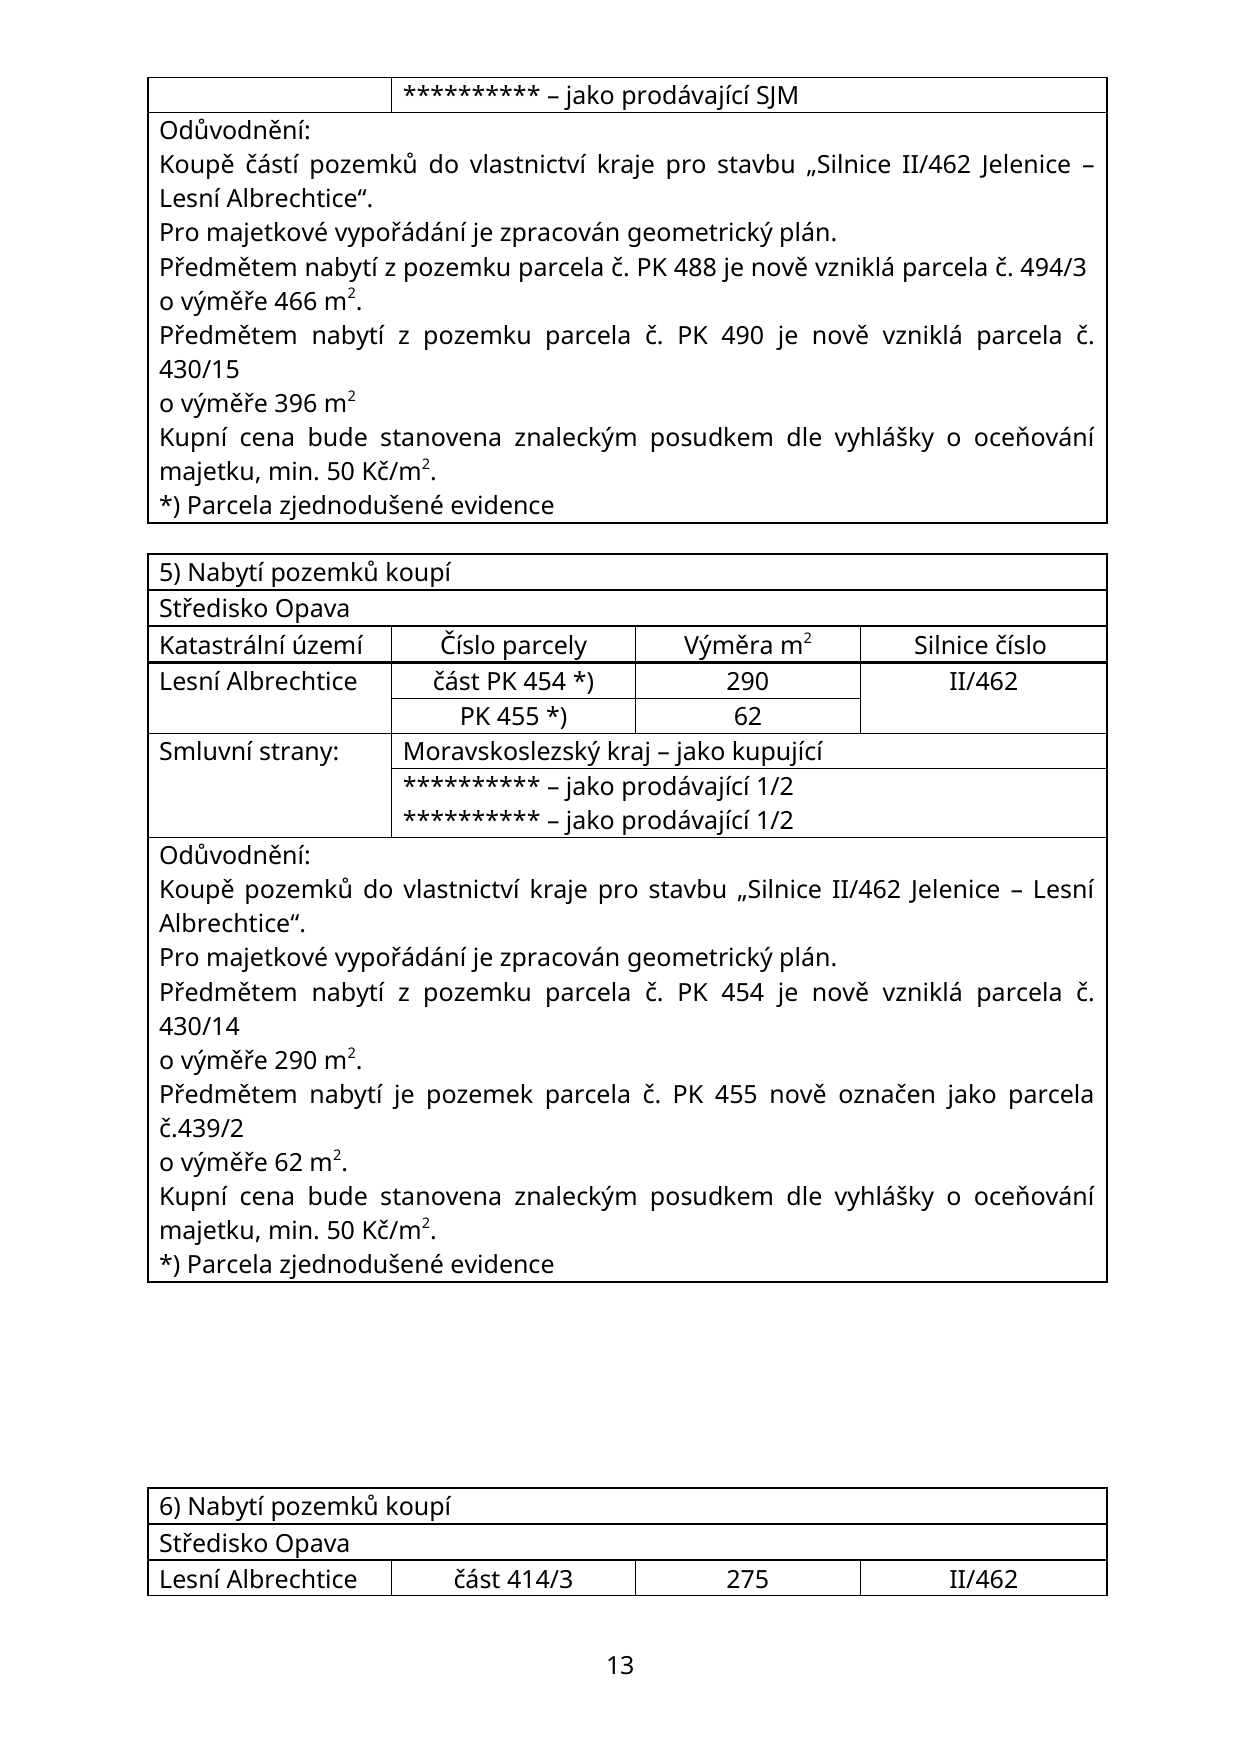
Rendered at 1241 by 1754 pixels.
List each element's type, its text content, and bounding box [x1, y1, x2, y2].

table_cell část PK 454 *) [392, 664, 635, 697]
table_cell Smluvní strany: [149, 734, 391, 837]
table_cell 290 [636, 664, 860, 697]
table_cell Číslo parcely [392, 627, 635, 661]
table_cell 275 [636, 1561, 860, 1595]
table_cell Výměra m2 [636, 627, 860, 661]
table_cell 62 [636, 699, 860, 733]
table_cell II/462 [861, 664, 1106, 733]
table_header 5) Nabytí pozemků koupí [149, 555, 1106, 589]
table_cell ********** – jako prodávající 1/2 ********** – jako prodávající 1/2 [392, 769, 1106, 837]
table_cell Středisko Opava [149, 1525, 1106, 1559]
table_cell II/462 [861, 1561, 1106, 1595]
table_cell Lesní Albrechtice [149, 1561, 391, 1595]
table_cell ********** – jako prodávající SJM [392, 78, 1106, 112]
table_cell Odůvodnění: Koupě pozemků do vlastnictví kraje pro stavbu „Silnice II/462 Jelenice – Lesní Albrechtice“. Pro majetkové vypořádání je zpracován geometrický plán. Předmětem nabytí z pozemku parcela č. PK 454 je nově vzniklá parcela č. 430/14 o výměře 290 m2. Předmětem nabytí je pozemek parcela č. PK 455 nově označen jako parcela č.439/2 o výměře 62 m2. Kupní cena bude stanovena znaleckým posudkem dle vyhlášky o oceňování majetku, min. 50 Kč/m2. *) Parcela zjednodušené evidence [149, 838, 1106, 1281]
table_cell Středisko Opava [149, 591, 1106, 625]
table_header 6) Nabytí pozemků koupí [149, 1489, 1106, 1523]
table_cell PK 455 *) [392, 699, 635, 733]
table_cell Odůvodnění: Koupě částí pozemků do vlastnictví kraje pro stavbu „Silnice II/462 Jelenice – Lesní Albrechtice“. Pro majetkové vypořádání je zpracován geometrický plán. Předmětem nabytí z pozemku parcela č. PK 488 je nově vzniklá parcela č. 494/3 o výměře 466 m2. Předmětem nabytí z pozemku parcela č. PK 490 je nově vzniklá parcela č. 430/15 o výměře 396 m2 Kupní cena bude stanovena znaleckým posudkem dle vyhlášky o oceňování majetku, min. 50 Kč/m2. *) Parcela zjednodušené evidence [149, 113, 1106, 522]
table_cell část 414/3 [392, 1561, 635, 1595]
table_cell Katastrální území [149, 627, 391, 661]
table_cell Moravskoslezský kraj – jako kupující [392, 734, 1106, 768]
table_cell Lesní Albrechtice [149, 664, 391, 733]
table_cell [149, 78, 391, 112]
table_cell Silnice číslo [861, 627, 1106, 661]
